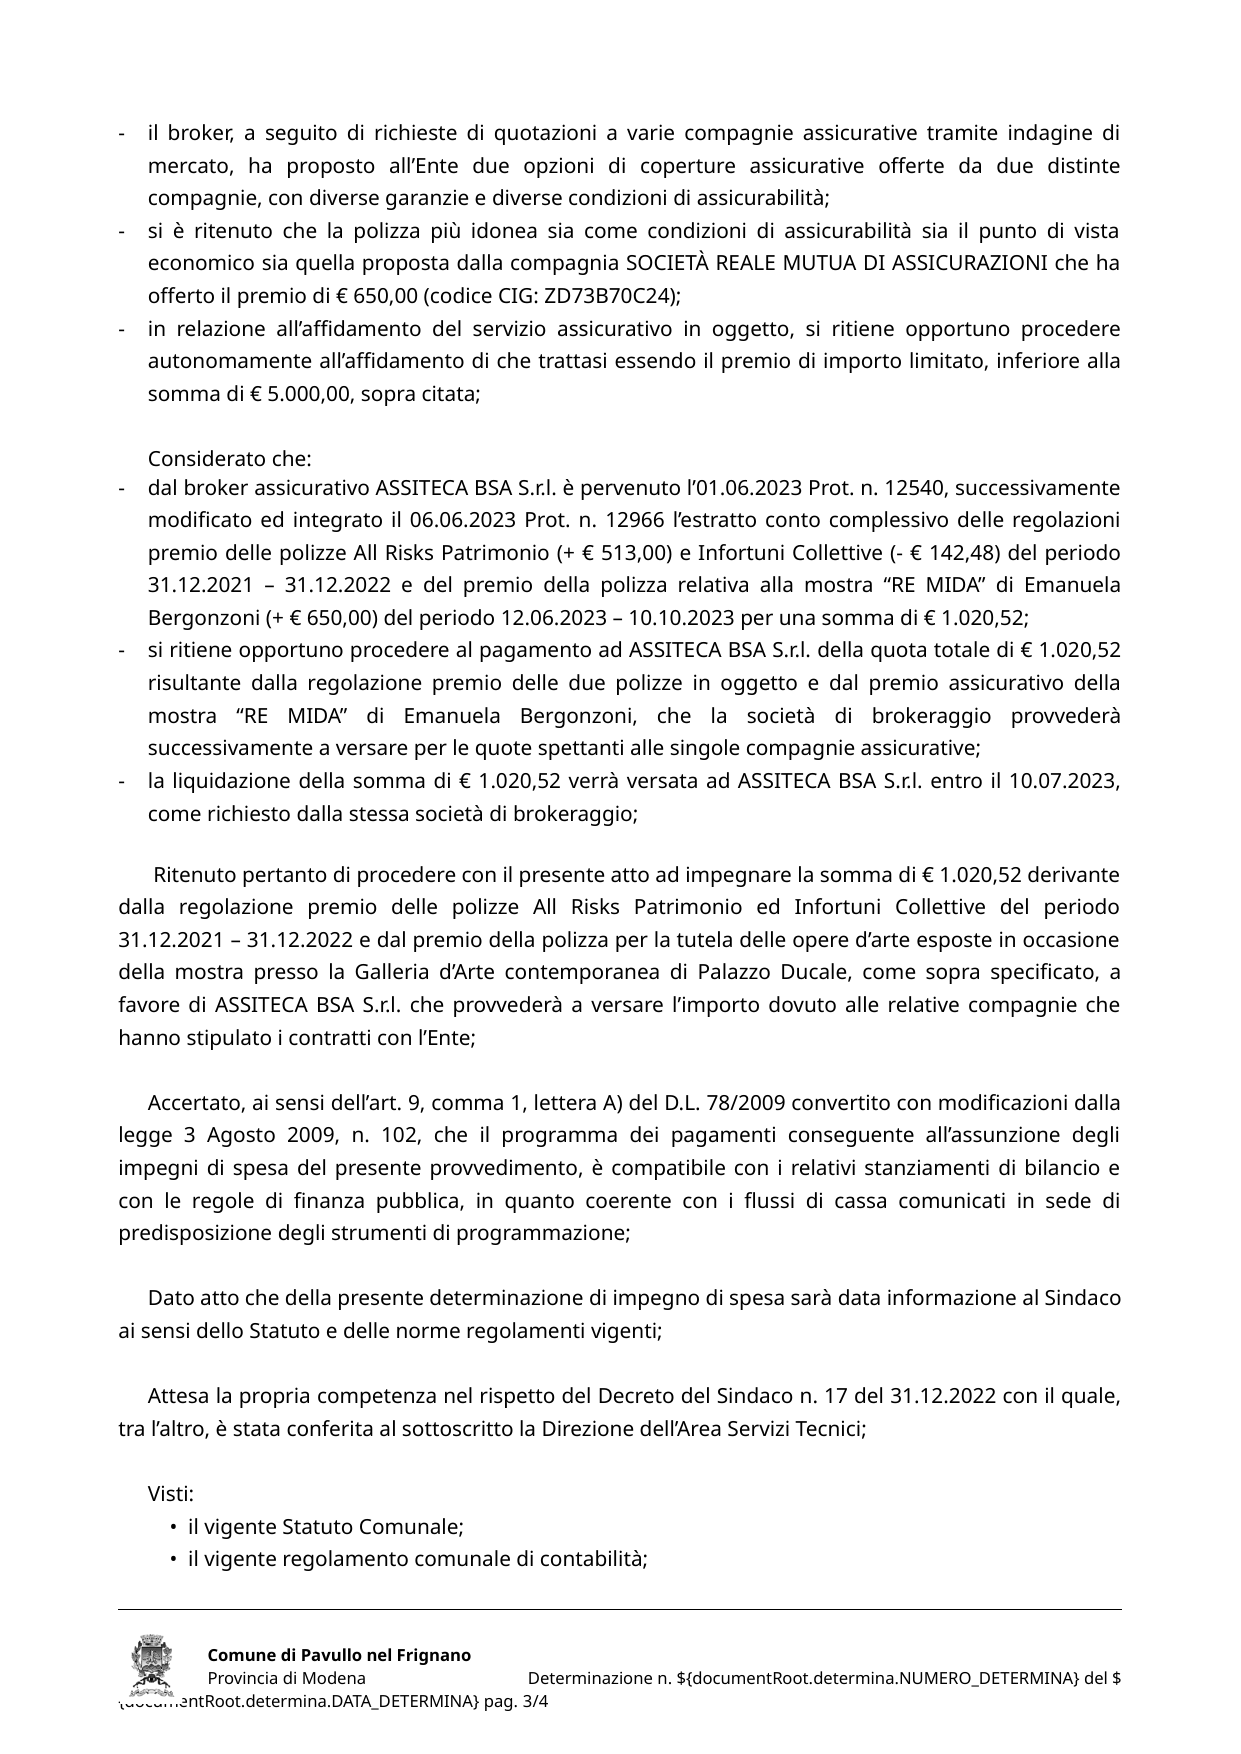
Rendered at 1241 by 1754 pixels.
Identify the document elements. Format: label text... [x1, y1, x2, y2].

text Visti: [118, 1479, 1122, 1508]
list in relazione all’affidamento del servizio assicurativo in oggetto, si ritiene opportuno procedere autonomamente all’affidamento di che trattasi essendo il premio di importo limitato, inferiore alla somma di € 5.000,00, sopra citata; [118, 314, 1122, 407]
text Attesa la propria competenza nel rispetto del Decreto del Sindaco n. 17 del 31.12.2022 con il quale, tra l’altro, è stata conferita al sottoscritto la Direzione dell’Area Servizi Tecnici; [118, 1381, 1122, 1442]
list si è ritenuto che la polizza più idonea sia come condizioni di assicurabilità sia il punto di vista economico sia quella proposta dalla compagnia SOCIETÀ REALE MUTUA DI ASSICURAZIONI che ha offerto il premio di € 650,00 (codice CIG: ZD73B70C24); [118, 216, 1122, 309]
text Accertato, ai sensi dell’art. 9, comma 1, lettera A) del D.L. 78/2009 convertito con modificazioni dalla legge 3 Agosto 2009, n. 102, che il programma dei pagamenti conseguente all’assunzione degli impegni di spesa del presente provvedimento, è compatibile con i relativi stanziamenti di bilancio e con le regole di finanza pubblica, in quanto coerente con i flussi di cassa comunicati in sede di predisposizione degli strumenti di programmazione; [118, 1088, 1122, 1247]
text Considerato che: [118, 444, 1122, 473]
picture [120, 1631, 183, 1704]
list dal broker assicurativo ASSITECA BSA S.r.l. è pervenuto l’01.06.2023 Prot. n. 12540, successivamente modificato ed integrato il 06.06.2023 Prot. n. 12966 l’estratto conto complessivo delle regolazioni premio delle polizze All Risks Patrimonio (+ € 513,00) e Infortuni Collettive (- € 142,48) del periodo 31.12.2021 – 31.12.2022 e del premio della polizza relativa alla mostra “RE MIDA” di Emanuela Bergonzoni (+ € 650,00) del periodo 12.06.2023 – 10.10.2023 per una somma di € 1.020,52; [118, 473, 1122, 631]
list il broker, a seguito di richieste di quotazioni a varie compagnie assicurative tramite indagine di mercato, ha proposto all’Ente due opzioni di coperture assicurative offerte da due distinte compagnie, con diverse garanzie e diverse condizioni di assicurabilità; [118, 118, 1122, 212]
text • il vigente regolamento comunale di contabilità; [118, 1544, 1122, 1573]
list la liquidazione della somma di € 1.020,52 verrà versata ad ASSITECA BSA S.r.l. entro il 10.07.2023, come richiesto dalla stessa società di brokeraggio; [118, 766, 1122, 827]
list si ritiene opportuno procedere al pagamento ad ASSITECA BSA S.r.l. della quota totale di € 1.020,52 risultante dalla regolazione premio delle due polizze in oggetto e dal premio assicurativo della mostra “RE MIDA” di Emanuela Bergonzoni, che la società di brokeraggio provvederà successivamente a versare per le quote spettanti alle singole compagnie assicurative; [118, 636, 1122, 762]
text Dato atto che della presente determinazione di impegno di spesa sarà data informazione al Sindaco ai sensi dello Statuto e delle norme regolamenti vigenti; [118, 1283, 1122, 1344]
text • il vigente Statuto Comunale; [118, 1512, 1122, 1540]
text Ritenuto pertanto di procedere con il presente atto ad impegnare la somma di € 1.020,52 derivante dalla regolazione premio delle polizze All Risks Patrimonio ed Infortuni Collettive del periodo 31.12.2021 – 31.12.2022 e dal premio della polizza per la tutela delle opere d’arte esposte in occasione della mostra presso la Galleria d’Arte contemporanea di Palazzo Ducale, come sopra specificato, a favore di ASSITECA BSA S.r.l. che provvederà a versare l’importo dovuto alle relative compagnie che hanno stipulato i contratti con l’Ente; [118, 860, 1122, 1051]
